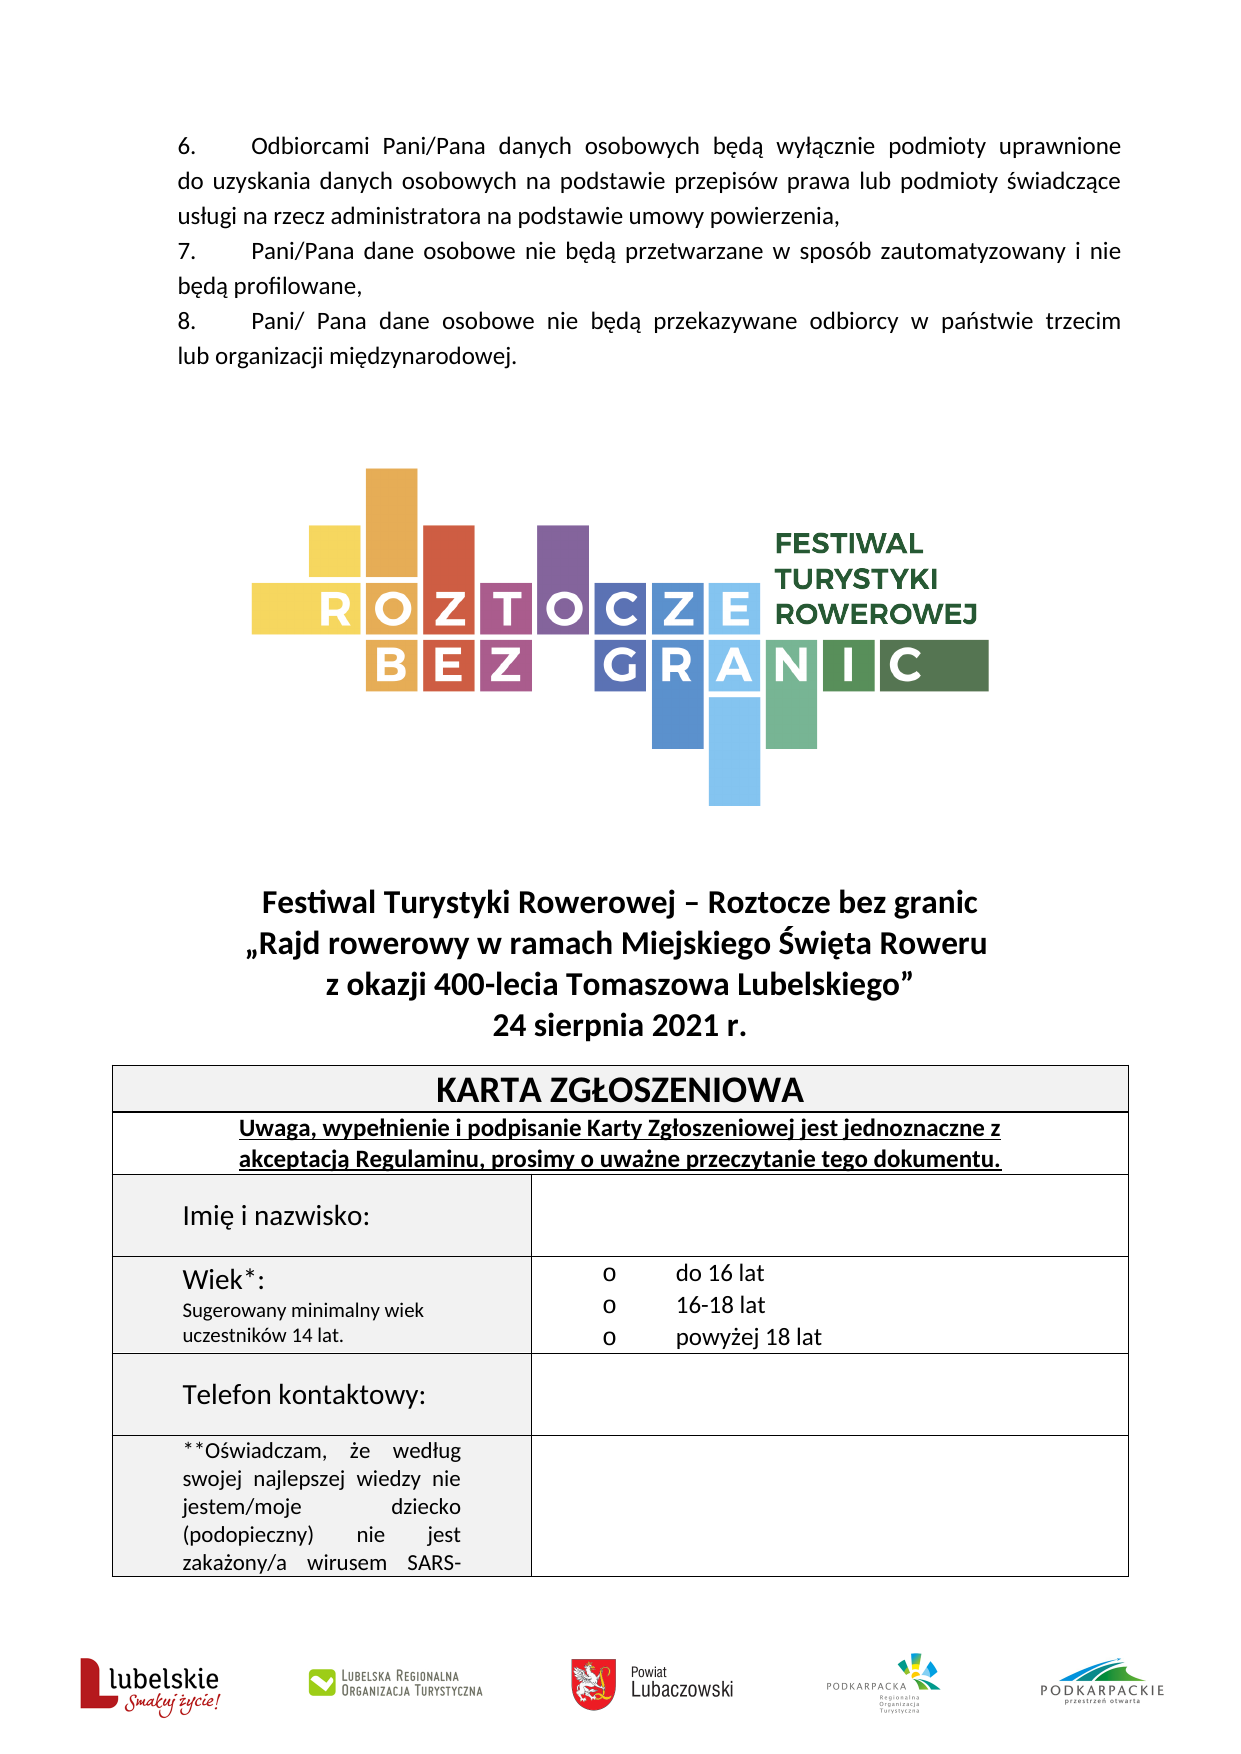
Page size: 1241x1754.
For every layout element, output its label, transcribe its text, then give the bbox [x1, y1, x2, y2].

text z okazji 400-lecia Tomaszowa Lubelskiego” [0, 963, 1240, 1003]
list Pani/Pana dane osobowe nie będą przetwarzane w sposób zautomatyzowany i nie będą profilowane, [177, 235, 1122, 300]
table_cell [532, 1354, 1128, 1435]
table_cell Uwaga, wypełnienie i podpisanie Karty Zgłoszeniowej jest jednoznaczne z akceptacją Regulaminu, prosimy o uważne przeczytanie tego dokumentu. [113, 1113, 1128, 1173]
text „Rajd rowerowy w ramach Miejskiego Święta Roweru [0, 922, 1240, 963]
table_cell Telefon kontaktowy: [113, 1354, 531, 1435]
table_cell **Oświadczam, że według swojej najlepszej wiedzy nie jestem/moje dziecko (podopieczny) nie jest zakażony/a wirusem SARS- [113, 1436, 531, 1576]
table_cell Imię i nazwisko: [113, 1175, 531, 1256]
list Odbiorcami Pani/Pana danych osobowych będą wyłącznie podmioty uprawnione do uzyskania danych osobowych na podstawie przepisów prawa lub podmioty świadczące usługi na rzecz administratora na podstawie umowy powierzenia, [177, 130, 1122, 230]
text 24 sierpnia 2021 r. [0, 1003, 1240, 1044]
table_cell [532, 1175, 1128, 1256]
table_cell [532, 1436, 1128, 1576]
table_header KARTA ZGŁOSZENIOWA [113, 1066, 1128, 1111]
table_cell do 16 lat 16-18 lat powyżej 18 lat [532, 1257, 1128, 1352]
text Festiwal Turystyki Rowerowej – Roztocze bez granic [0, 881, 1240, 922]
list Pani/ Pana dane osobowe nie będą przekazywane odbiorcy w państwie trzecim lub organizacji międzynarodowej. [177, 305, 1122, 370]
table_cell Wiek*: Sugerowany minimalny wiek uczestników 14 lat. [113, 1257, 531, 1352]
